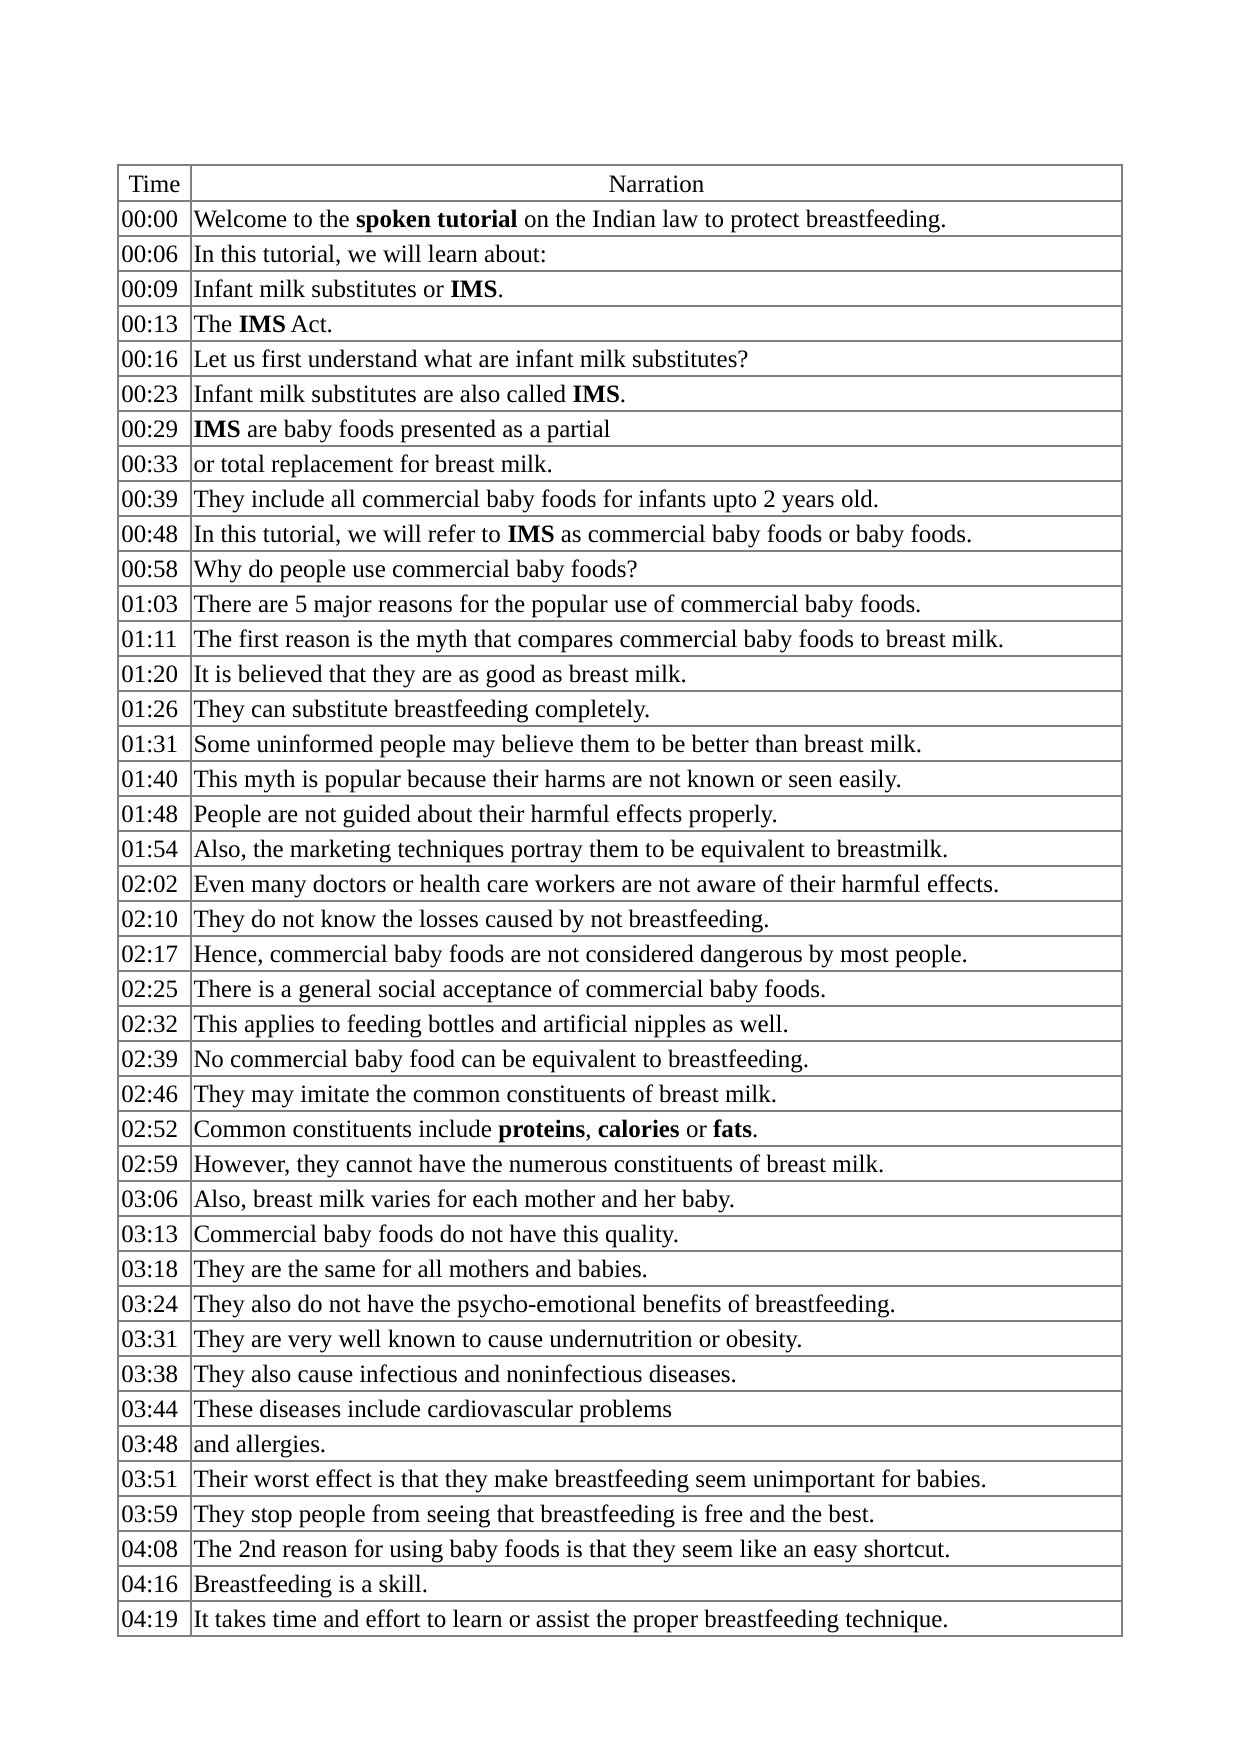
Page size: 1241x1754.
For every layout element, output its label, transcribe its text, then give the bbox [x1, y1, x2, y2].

table_cell People are not guided about their harmful effects properly. [192, 797, 1121, 830]
table_cell They also cause infectious and noninfectious diseases. [192, 1357, 1121, 1390]
table_cell 03:24 [119, 1287, 190, 1320]
table_cell However, they cannot have the numerous constituents of breast milk. [192, 1147, 1121, 1180]
table_cell 04:19 [119, 1602, 190, 1635]
table_cell Infant milk substitutes are also called IMS. [192, 377, 1121, 410]
table_cell 00:00 [119, 202, 190, 235]
table_header Narration [192, 166, 1121, 200]
table_cell It is believed that they are as good as breast milk. [192, 657, 1121, 690]
table_cell 02:46 [119, 1077, 190, 1110]
table_cell 03:44 [119, 1392, 190, 1425]
table_cell 03:06 [119, 1182, 190, 1215]
table_cell 02:39 [119, 1042, 190, 1075]
table_cell Let us first understand what are infant milk substitutes? [192, 342, 1121, 375]
table_cell They can substitute breastfeeding completely. [192, 692, 1121, 725]
table_cell 02:59 [119, 1147, 190, 1180]
table_cell 03:51 [119, 1462, 190, 1495]
table_cell They may imitate the common constituents of breast milk. [192, 1077, 1121, 1110]
table_cell 00:33 [119, 447, 190, 480]
table_cell The IMS Act. [192, 307, 1121, 340]
table_cell 02:25 [119, 972, 190, 1005]
table_cell 00:13 [119, 307, 190, 340]
table_cell No commercial baby food can be equivalent to breastfeeding. [192, 1042, 1121, 1075]
table_header Time [119, 166, 190, 200]
table_cell 03:48 [119, 1427, 190, 1460]
table_cell 03:18 [119, 1252, 190, 1285]
table_cell Some uninformed people may believe them to be better than breast milk. [192, 727, 1121, 760]
table_cell 00:06 [119, 237, 190, 270]
table_cell It takes time and effort to learn or assist the proper breastfeeding technique. [192, 1602, 1121, 1635]
table_cell 03:31 [119, 1322, 190, 1355]
table_cell and allergies. [192, 1427, 1121, 1460]
table_cell These diseases include cardiovascular problems [192, 1392, 1121, 1425]
table_cell 02:02 [119, 867, 190, 900]
table_cell They are very well known to cause undernutrition or obesity. [192, 1322, 1121, 1355]
table_cell 00:39 [119, 482, 190, 515]
table_cell Also, breast milk varies for each mother and her baby. [192, 1182, 1121, 1215]
table_cell Infant milk substitutes or IMS. [192, 272, 1121, 305]
table_cell IMS are baby foods presented as a partial [192, 412, 1121, 445]
table_cell Commercial baby foods do not have this quality. [192, 1217, 1121, 1250]
table_cell Welcome to the spoken tutorial on the Indian law to protect breastfeeding. [192, 202, 1121, 235]
table_cell 01:26 [119, 692, 190, 725]
table_cell Why do people use commercial baby foods? [192, 552, 1121, 585]
table_cell They stop people from seeing that breastfeeding is free and the best. [192, 1497, 1121, 1530]
table_cell Hence, commercial baby foods are not considered dangerous by most people. [192, 937, 1121, 970]
table_cell 00:48 [119, 517, 190, 550]
table_cell 01:48 [119, 797, 190, 830]
table_cell 01:40 [119, 762, 190, 795]
table_cell 01:31 [119, 727, 190, 760]
table_cell Breastfeeding is a skill. [192, 1567, 1121, 1600]
table_cell There is a general social acceptance of commercial baby foods. [192, 972, 1121, 1005]
table_cell 02:17 [119, 937, 190, 970]
table_cell 01:54 [119, 832, 190, 865]
table_cell 00:58 [119, 552, 190, 585]
table_cell This applies to feeding bottles and artificial nipples as well. [192, 1007, 1121, 1040]
table_cell 03:59 [119, 1497, 190, 1530]
table_cell 01:03 [119, 587, 190, 620]
table_cell Also, the marketing techniques portray them to be equivalent to breastmilk. [192, 832, 1121, 865]
table_cell They also do not have the psycho-emotional benefits of breastfeeding. [192, 1287, 1121, 1320]
table_cell 02:10 [119, 902, 190, 935]
table_cell 00:23 [119, 377, 190, 410]
table_cell Their worst effect is that they make breastfeeding seem unimportant for babies. [192, 1462, 1121, 1495]
table_cell They include all commercial baby foods for infants upto 2 years old. [192, 482, 1121, 515]
table_cell 04:16 [119, 1567, 190, 1600]
table_cell In this tutorial, we will refer to IMS as commercial baby foods or baby foods. [192, 517, 1121, 550]
table_cell Even many doctors or health care workers are not aware of their harmful effects. [192, 867, 1121, 900]
table_cell 02:32 [119, 1007, 190, 1040]
table_cell 03:38 [119, 1357, 190, 1390]
table_cell There are 5 major reasons for the popular use of commercial baby foods. [192, 587, 1121, 620]
table_cell 01:20 [119, 657, 190, 690]
table_cell 04:08 [119, 1532, 190, 1565]
table_cell 00:29 [119, 412, 190, 445]
table_cell This myth is popular because their harms are not known or seen easily. [192, 762, 1121, 795]
table_cell 00:09 [119, 272, 190, 305]
table_cell 03:13 [119, 1217, 190, 1250]
table_cell Common constituents include proteins, calories or fats. [192, 1112, 1121, 1145]
table_cell 01:11 [119, 622, 190, 655]
table_cell or total replacement for breast milk. [192, 447, 1121, 480]
table_cell 00:16 [119, 342, 190, 375]
table_cell The 2nd reason for using baby foods is that they seem like an easy shortcut. [192, 1532, 1121, 1565]
table_cell They do not know the losses caused by not breastfeeding. [192, 902, 1121, 935]
table_cell In this tutorial, we will learn about: [192, 237, 1121, 270]
table_cell They are the same for all mothers and babies. [192, 1252, 1121, 1285]
table_cell 02:52 [119, 1112, 190, 1145]
table_cell The first reason is the myth that compares commercial baby foods to breast milk. [192, 622, 1121, 655]
